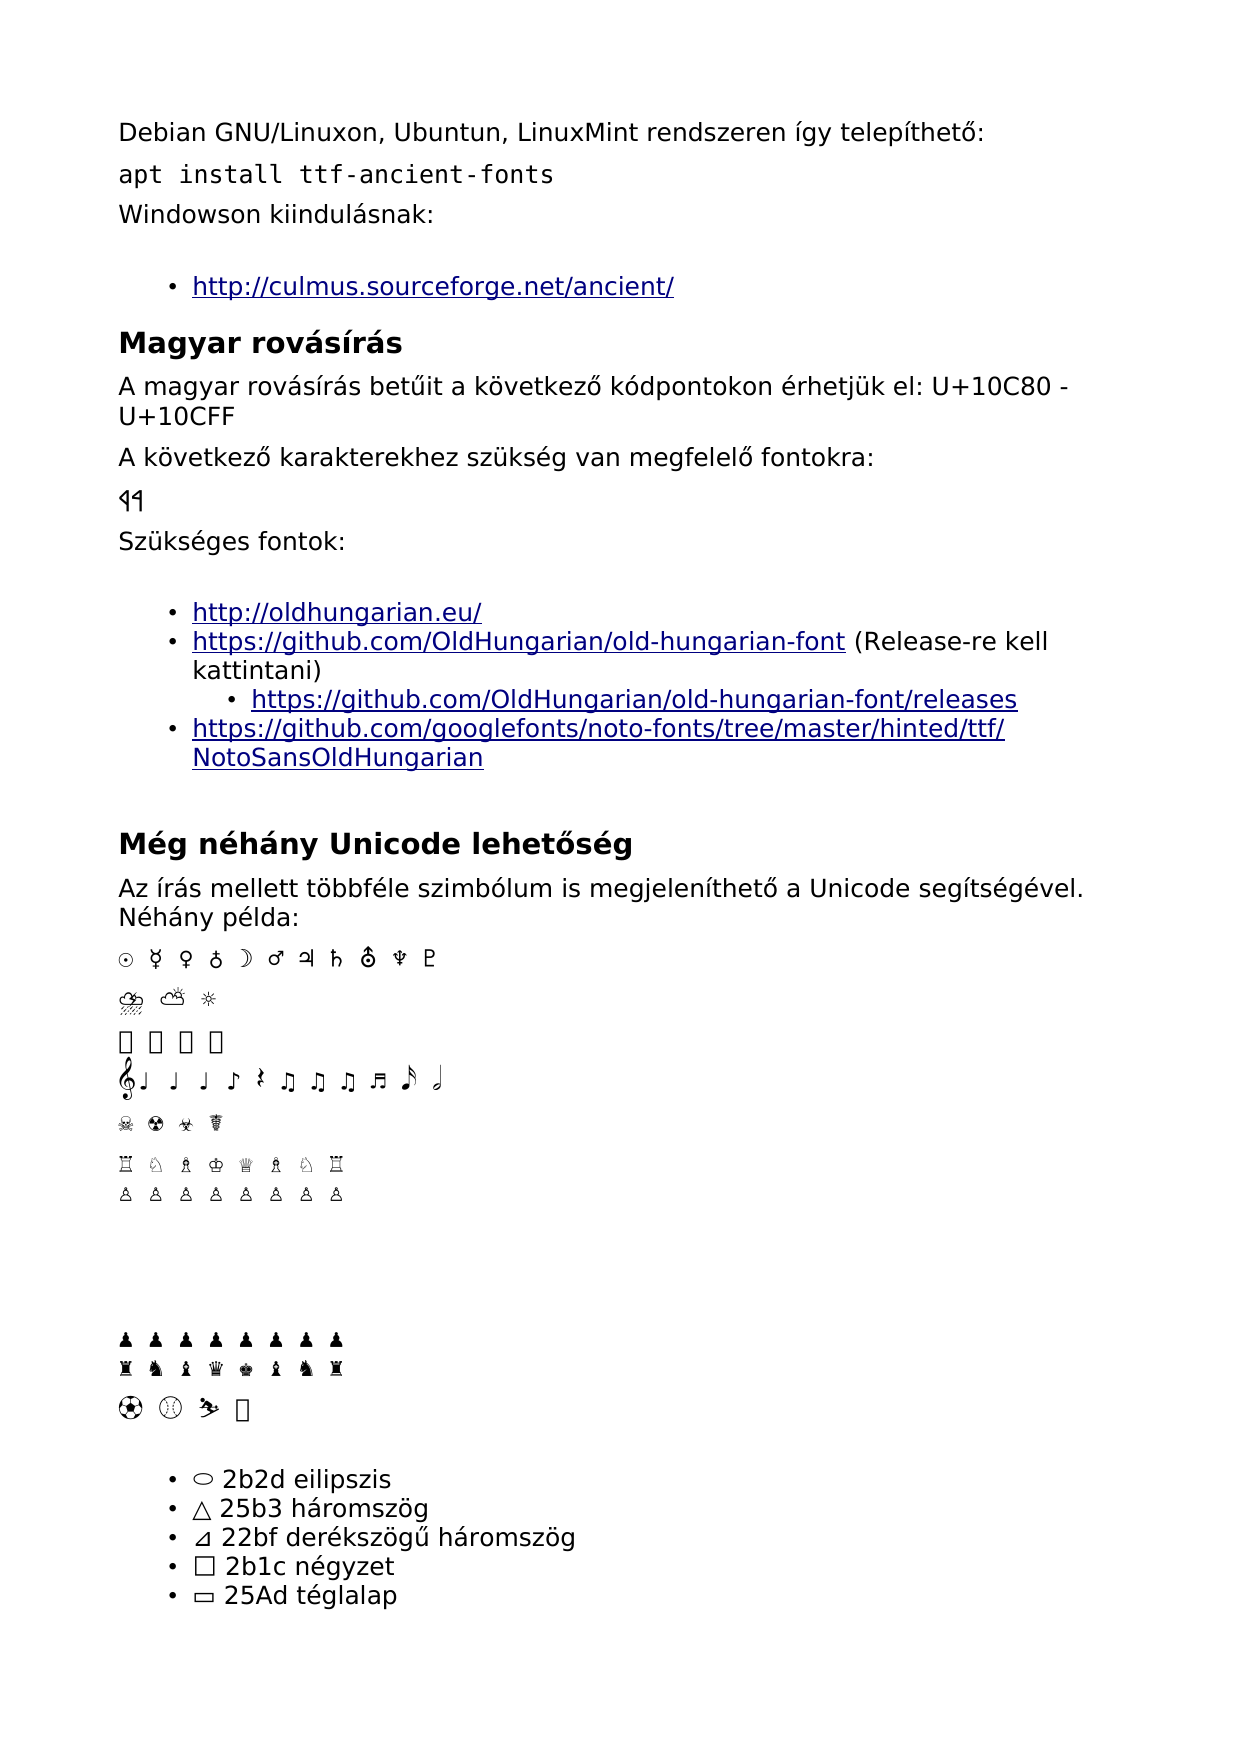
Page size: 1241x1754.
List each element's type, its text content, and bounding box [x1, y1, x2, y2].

text ☠ ☢ ☣ ☤ [118, 1108, 1122, 1137]
text Az írás mellett többféle szimbólum is megjeleníthető a Unicode segítségével. Néhány példa: [118, 874, 1122, 932]
list ⬜ 2b1c négyzet [177, 1552, 1122, 1581]
list http://oldhungarian.eu/ [177, 598, 1122, 627]
list https://github.com/googlefonts/noto-fonts/tree/master/hinted/ttf/NotoSansOldHungarian [177, 714, 1122, 773]
text ⛈ ⛅ ☼ [118, 986, 1122, 1015]
list ⬭ 2b2d eilipszis [177, 1465, 1122, 1494]
text 𝄞♩ ♩ ♩ ♪ 𝄽 ♫ ♫ ♫ ♬ 𝅘𝅥𝅯 𝅗𝅥 [118, 1067, 1122, 1097]
text A magyar rovásírás betűit a következő kódpontokon érhetjük el: U+10C80 - U+10CFF [118, 372, 1122, 431]
text 𐲀𐲁 [118, 485, 1122, 514]
subtitle Magyar rovásírás [118, 326, 1122, 360]
text ♖ ♘ ♗ ♔ ♕ ♗ ♘ ♖ ♙ ♙ ♙ ♙ ♙ ♙ ♙ ♙ ♟ ♟ ♟ ♟ ♟ ♟ ♟ ♟ ♜ ♞ ♝ ♛ ♚ ♝ ♞ ♜ [118, 1149, 1122, 1383]
subtitle Még néhány Unicode lehetőség [118, 827, 1122, 861]
text A következő karakterekhez szükség van megfelelő fontokra: [118, 443, 1122, 472]
list ⊿ 22bf derékszögű háromszög [177, 1523, 1122, 1552]
text Windowson kiindulásnak: [118, 201, 1122, 230]
text ☉ ☿ ♀ ♁ ☽ ♂ ♃ ♄ ⛢ ♆ ♇ [118, 944, 1122, 974]
list https://github.com/OldHungarian/old-hungarian-font (Release-re kell kattintani) [177, 627, 1122, 685]
list https://github.com/OldHungarian/old-hungarian-font/releases [236, 685, 1122, 714]
text 🍏 🍔 🍷 🍅 [118, 1026, 1122, 1056]
list ▭ 25Ad téglalap [177, 1581, 1122, 1611]
text ⚽ ⚾ ⛷ 🏃 [118, 1394, 1122, 1423]
text Szükséges fontok: [118, 527, 1122, 556]
text apt install ttf-ancient-fonts [118, 160, 1122, 189]
list △ 25b3 háromszög [177, 1494, 1122, 1523]
list http://culmus.sourceforge.net/ancient/ [177, 272, 1122, 301]
text Debian GNU/Linuxon, Ubuntun, LinuxMint rendszeren így telepíthető: [118, 118, 1122, 147]
